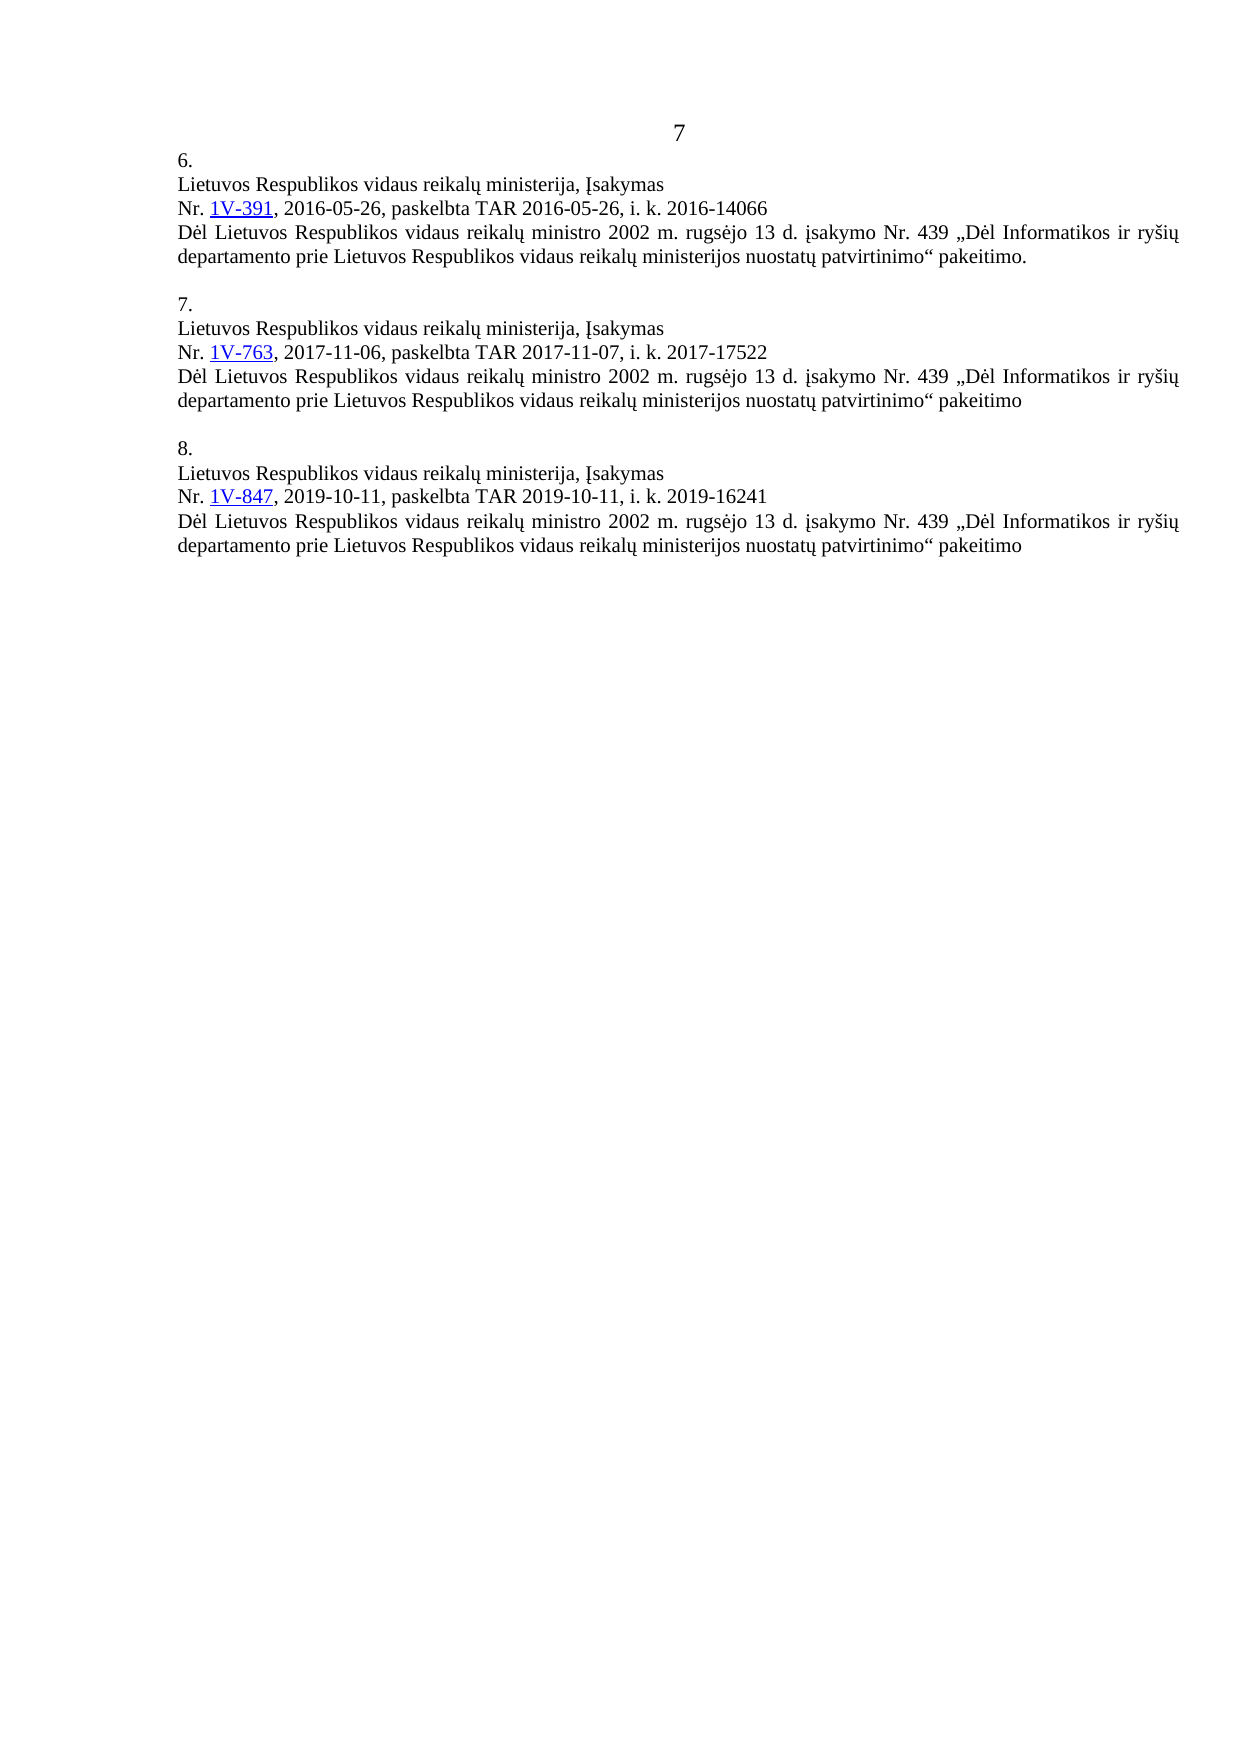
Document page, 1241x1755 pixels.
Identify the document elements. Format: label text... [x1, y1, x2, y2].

text Lietuvos Respublikos vidaus reikalų ministerija, Įsakymas [177, 316, 1181, 340]
text 7. [177, 292, 1181, 316]
text Lietuvos Respublikos vidaus reikalų ministerija, Įsakymas [177, 460, 1181, 484]
text Nr. 1V-763, 2017-11-06, paskelbta TAR 2017-11-07, i. k. 2017-17522 [177, 340, 1181, 364]
text Dėl Lietuvos Respublikos vidaus reikalų ministro 2002 m. rugsėjo 13 d. įsakymo Nr. 439 „Dėl Informatikos ir ryšių departamento prie Lietuvos Respublikos vidaus reikalų ministerijos nuostatų patvirtinimo“ pakeitimo. [177, 220, 1181, 268]
text 6. [177, 148, 1181, 172]
text Nr. 1V-391, 2016-05-26, paskelbta TAR 2016-05-26, i. k. 2016-14066 [177, 196, 1181, 220]
text 8. [177, 436, 1181, 460]
text Nr. 1V-847, 2019-10-11, paskelbta TAR 2019-10-11, i. k. 2019-16241 [177, 484, 1181, 508]
text Lietuvos Respublikos vidaus reikalų ministerija, Įsakymas [177, 172, 1181, 196]
text Dėl Lietuvos Respublikos vidaus reikalų ministro 2002 m. rugsėjo 13 d. įsakymo Nr. 439 „Dėl Informatikos ir ryšių departamento prie Lietuvos Respublikos vidaus reikalų ministerijos nuostatų patvirtinimo“ pakeitimo [177, 508, 1181, 557]
text Dėl Lietuvos Respublikos vidaus reikalų ministro 2002 m. rugsėjo 13 d. įsakymo Nr. 439 „Dėl Informatikos ir ryšių departamento prie Lietuvos Respublikos vidaus reikalų ministerijos nuostatų patvirtinimo“ pakeitimo [177, 364, 1181, 412]
